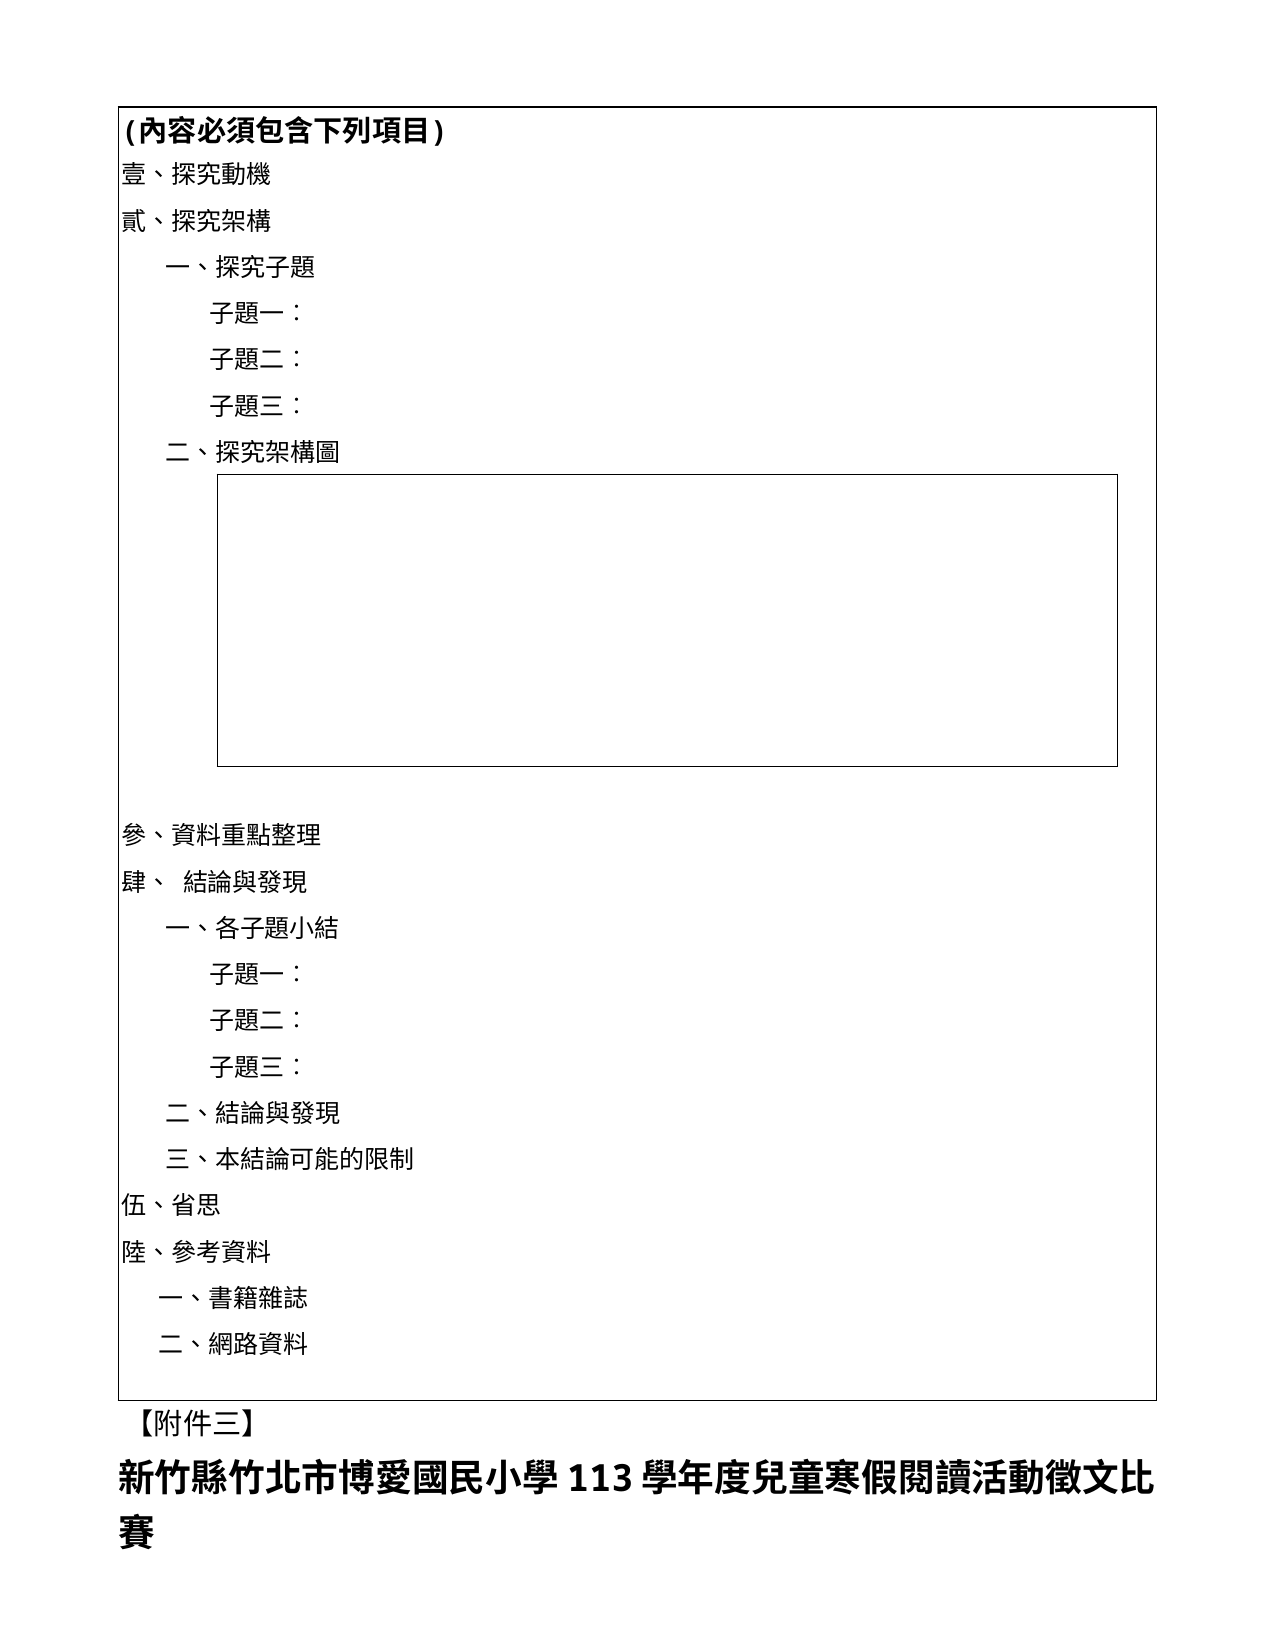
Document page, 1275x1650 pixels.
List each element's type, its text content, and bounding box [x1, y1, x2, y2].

text 新竹縣竹北市博愛國民小學113學年度兒童寒假閱讀活動徵文比賽 [118, 1448, 1157, 1557]
text 【附件三】 [118, 1401, 1157, 1443]
table_header [218, 475, 1117, 766]
table_cell (內容必須包含下列項目) 壹、探究動機 貳、探究架構 一、探究子題 子題一︰ 子題二︰ 子題三︰ 二、探究架構圖 參、資料重點整理 肆、 結論與發現 一、各子題小結 子題一︰ 子題二︰ 子題三︰ 二、結論與發現 三、本結論可能的限制 伍、省思 陸、參考資料 一、書籍雜誌 二、網路資料 [119, 108, 1156, 1400]
